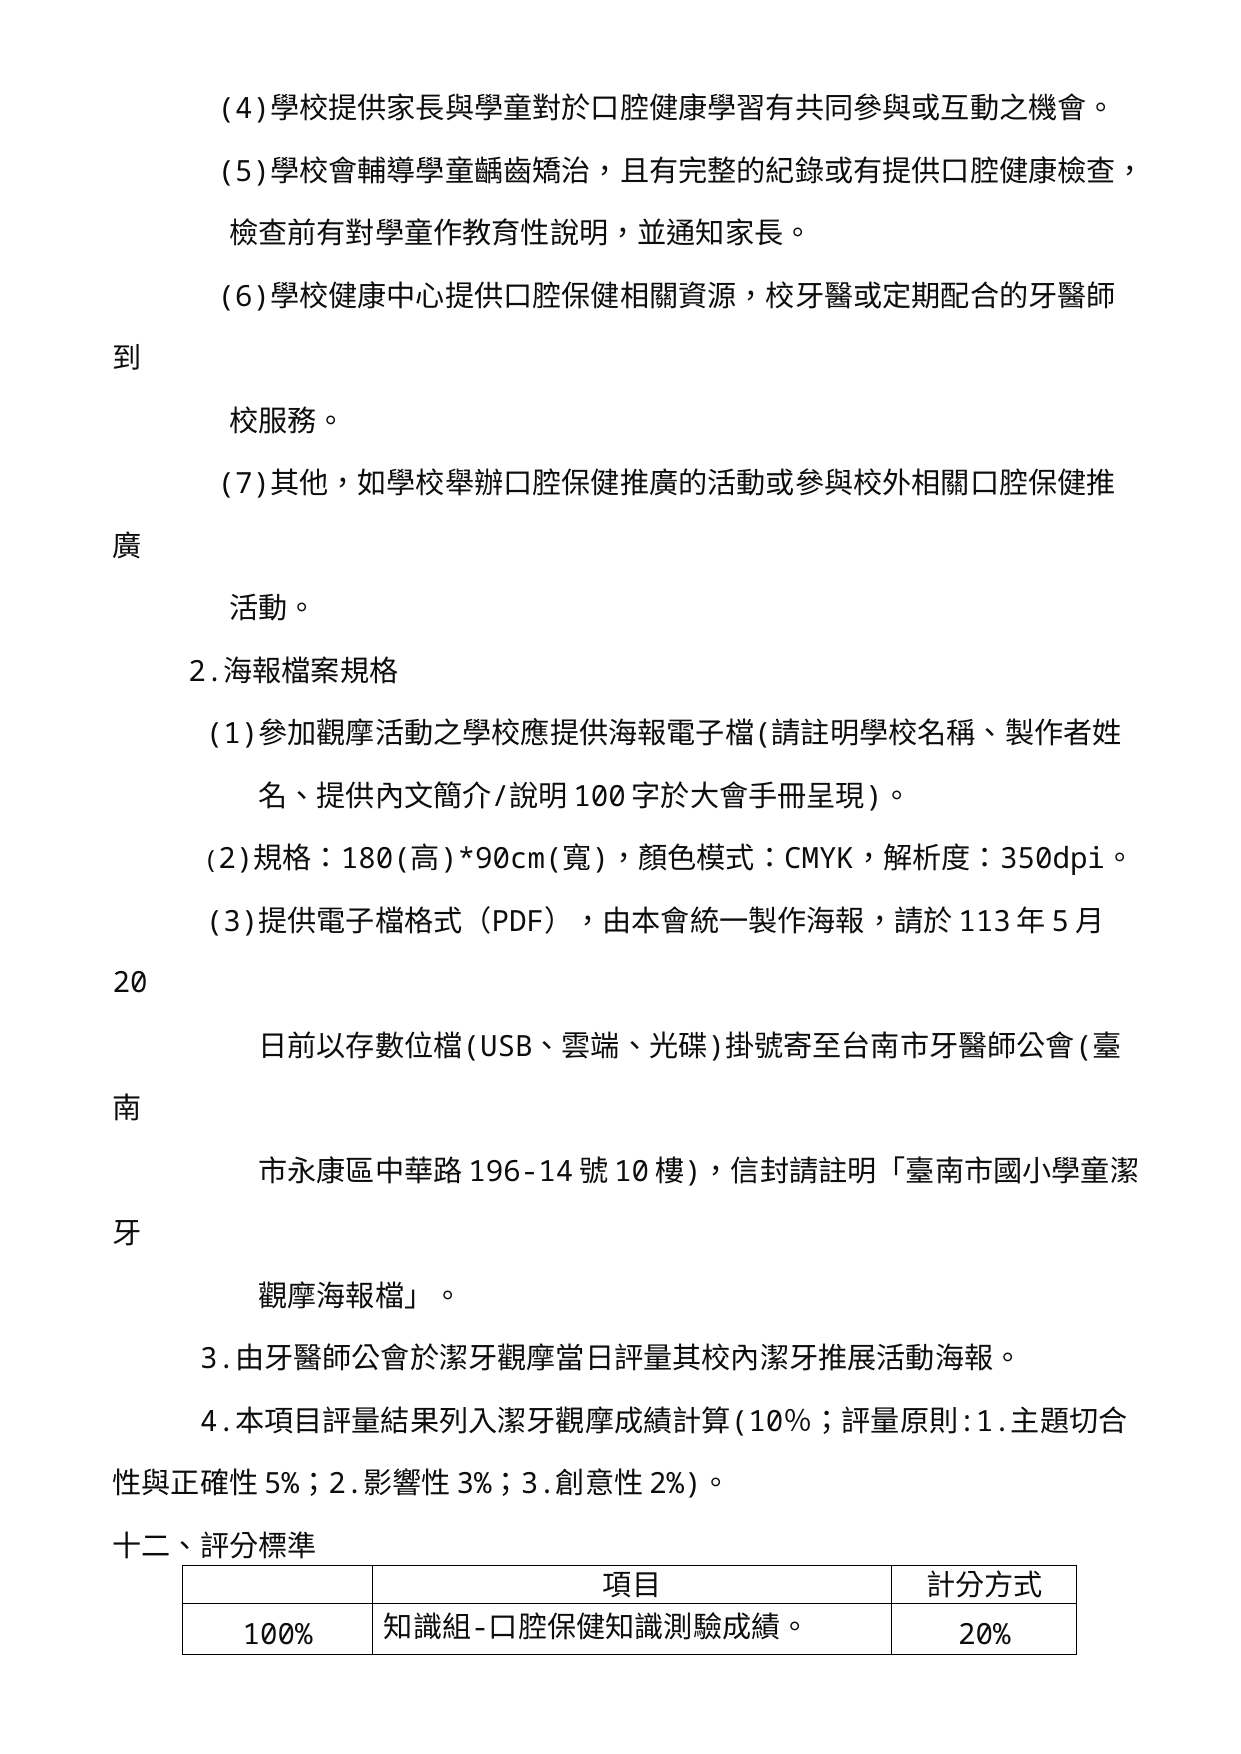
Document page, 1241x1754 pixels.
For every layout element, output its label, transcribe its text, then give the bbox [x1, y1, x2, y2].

table_cell 知識組-口腔保健知識測驗成績。 [373, 1604, 891, 1654]
text 名、提供內文簡介/說明100字於大會手冊呈現)。 [112, 752, 1144, 814]
text 2.海報檔案規格 [112, 627, 1144, 689]
text 4.本項目評量結果列入潔牙觀摩成績計算(10％；評量原則:1.主題切合性與正確性5%；2.影響性3%；3.創意性2%)。 [112, 1377, 1144, 1502]
text 觀摩海報檔」。 [112, 1252, 1144, 1314]
text (6)學校健康中心提供口腔保健相關資源，校牙醫或定期配合的牙醫師到 [112, 252, 1144, 377]
table_cell 100% [183, 1604, 372, 1654]
text (2)規格：180(高)*90cm(寬)，顏色模式：CMYK，解析度：350dpi。 [112, 814, 1144, 877]
text (7)其他，如學校舉辦口腔保健推廣的活動或參與校外相關口腔保健推廣 [112, 439, 1144, 564]
table_header 計分方式 [892, 1566, 1076, 1603]
text 市永康區中華路196-14號10樓)，信封請註明「臺南市國小學童潔牙 [112, 1127, 1144, 1252]
text 活動。 [112, 564, 1144, 627]
table_cell 20% [892, 1604, 1076, 1654]
text (1)參加觀摩活動之學校應提供海報電子檔(請註明學校名稱、製作者姓 [112, 689, 1144, 752]
text 十二、評分標準 [112, 1502, 1144, 1564]
text (5)學校會輔導學童齲齒矯治，且有完整的紀錄或有提供口腔健康檢查， [112, 127, 1144, 189]
text 日前以存數位檔(USB、雲端、光碟)掛號寄至台南市牙醫師公會(臺南 [112, 1002, 1144, 1127]
text 校服務。 [112, 377, 1144, 439]
text 檢查前有對學童作教育性說明，並通知家長。 [112, 189, 1144, 252]
text (4)學校提供家長與學童對於口腔健康學習有共同參與或互動之機會。 [112, 64, 1144, 127]
table_header [183, 1566, 372, 1603]
text (3)提供電子檔格式（PDF），由本會統一製作海報，請於113年5月20 [112, 877, 1144, 1002]
table_header 項目 [373, 1566, 891, 1603]
text 3.由牙醫師公會於潔牙觀摩當日評量其校內潔牙推展活動海報。 [112, 1314, 1144, 1377]
